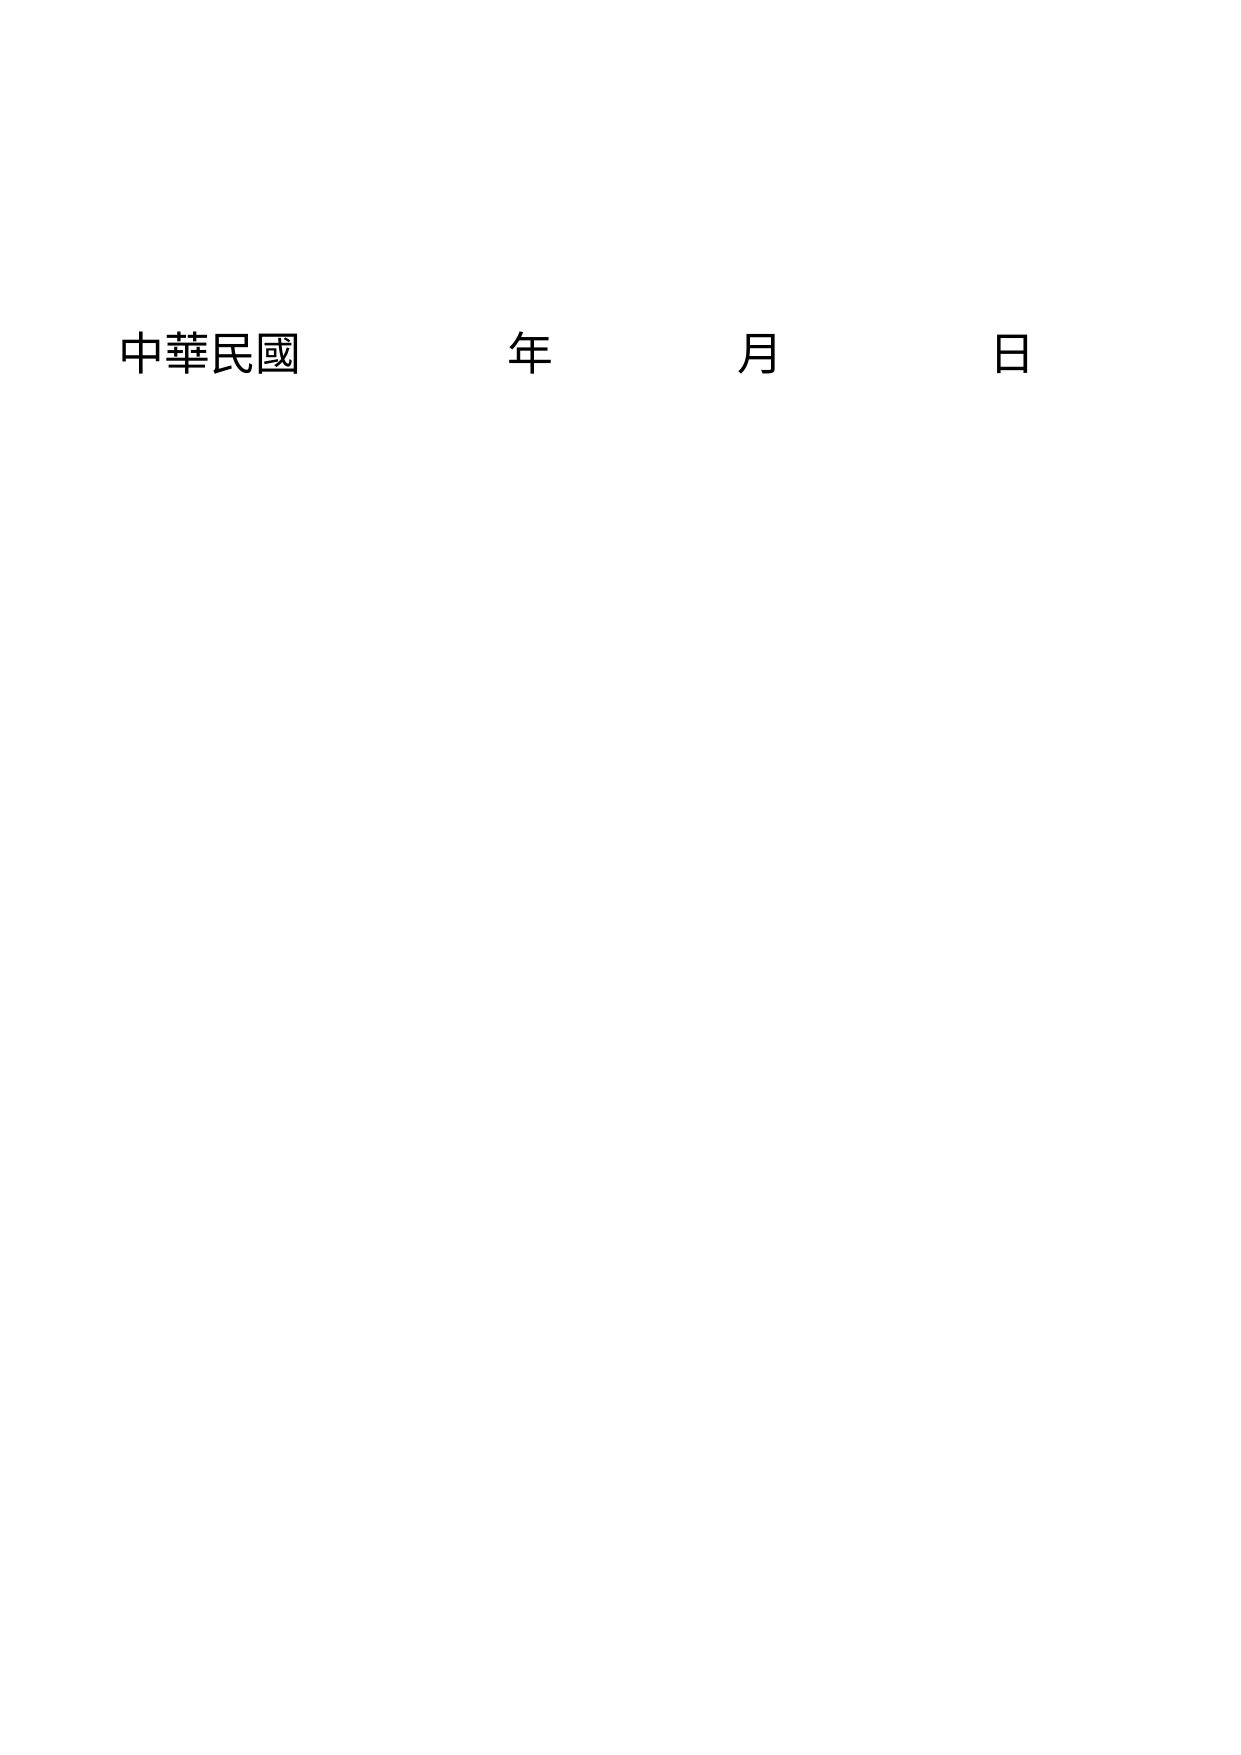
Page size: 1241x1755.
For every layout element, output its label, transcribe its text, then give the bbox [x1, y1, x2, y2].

text 中華民國 年 月 日 [118, 317, 1122, 383]
